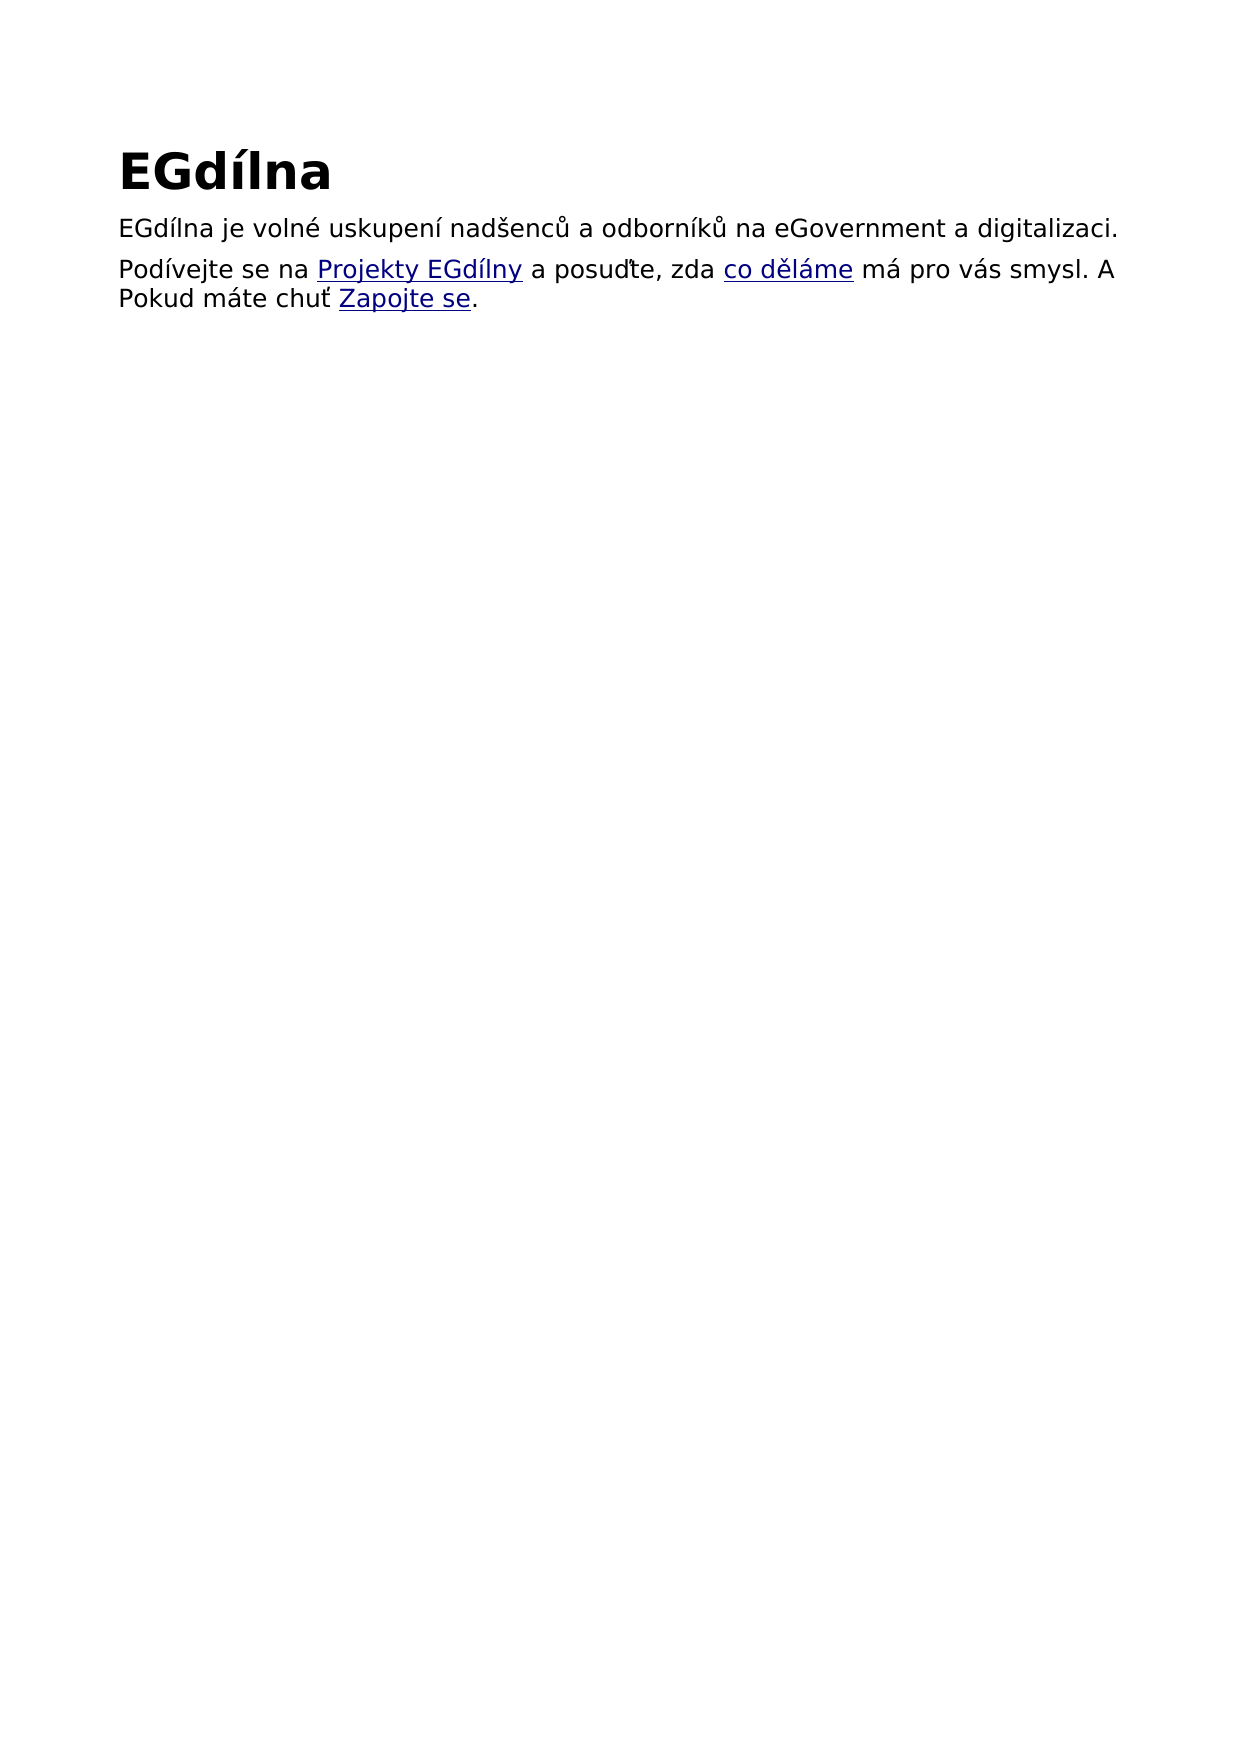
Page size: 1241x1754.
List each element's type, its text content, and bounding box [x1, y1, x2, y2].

text Podívejte se na Projekty EGdílny a posuďte, zda co děláme má pro vás smysl. A Pokud máte chuť Zapojte se. [118, 256, 1122, 314]
subtitle EGdílna [118, 143, 1122, 201]
text EGdílna je volné uskupení nadšenců a odborníků na eGovernment a digitalizaci. [118, 214, 1122, 243]
